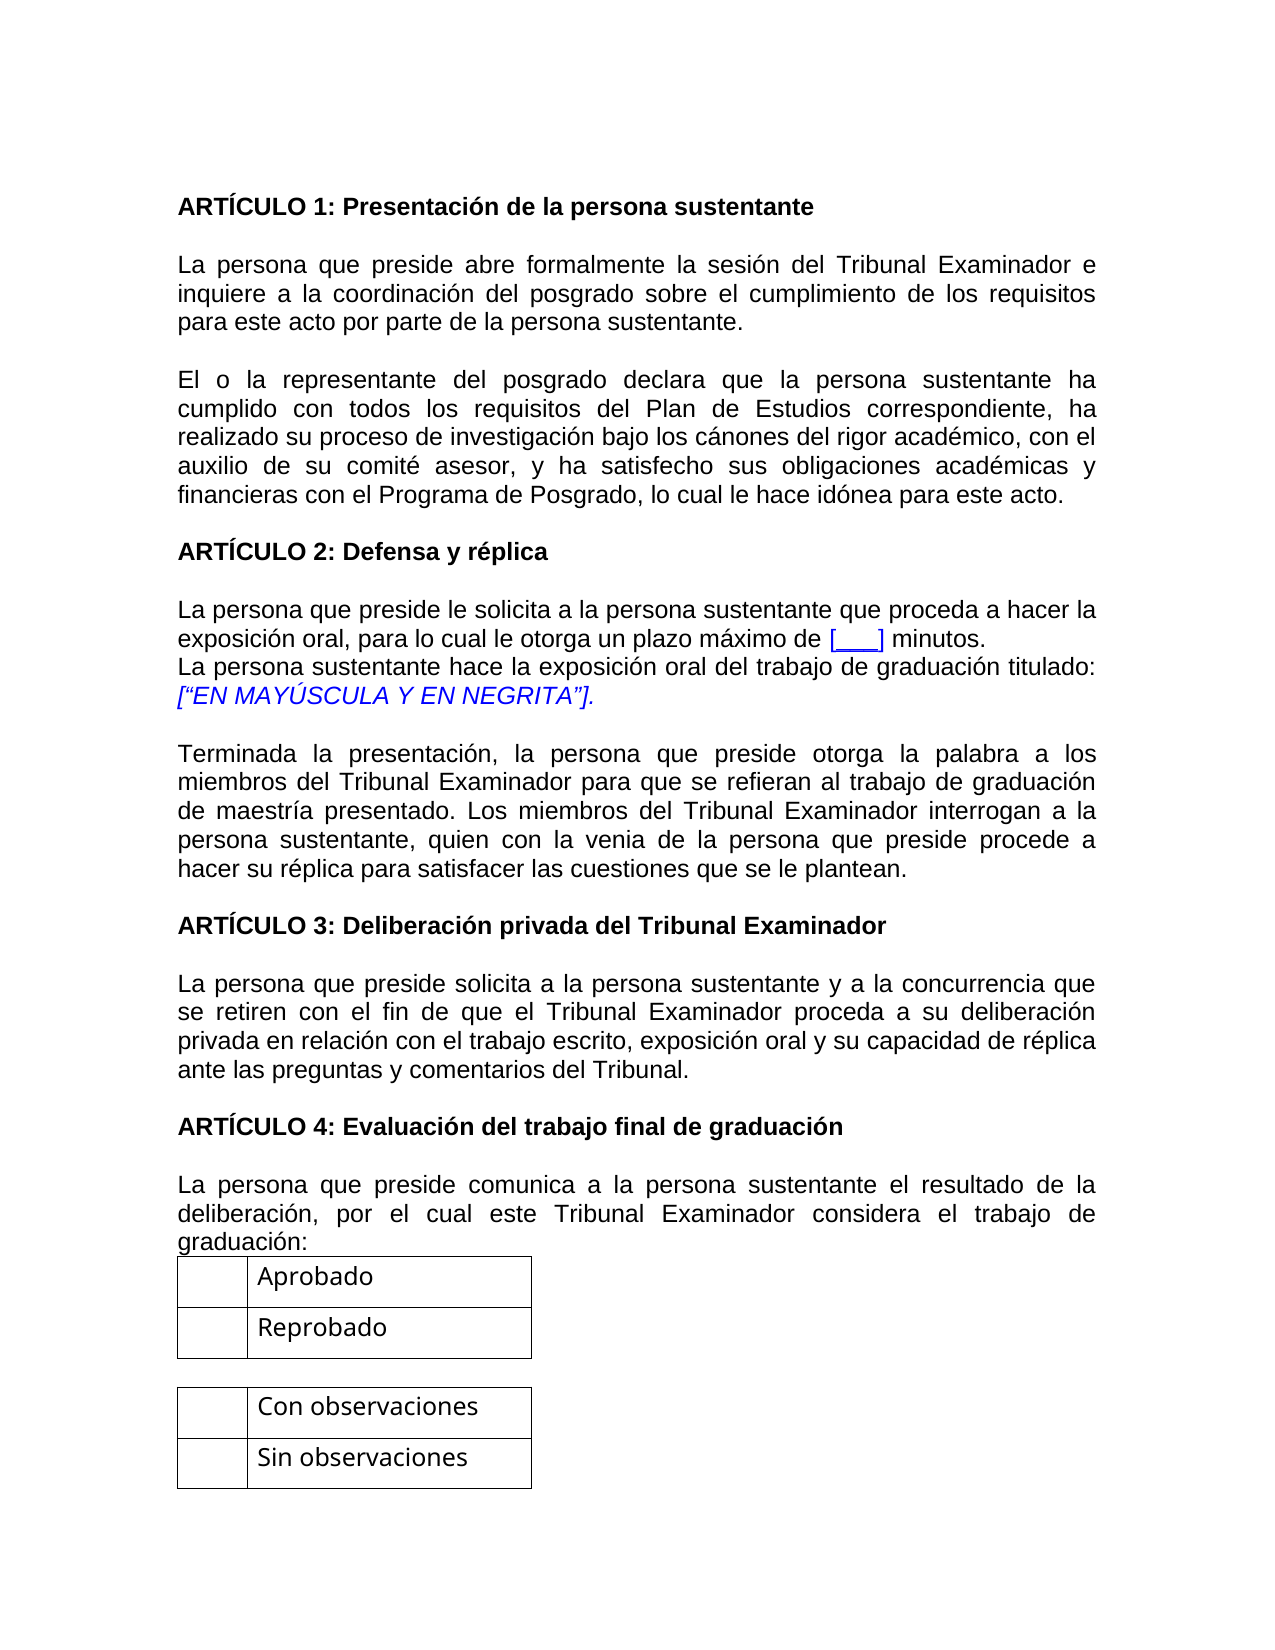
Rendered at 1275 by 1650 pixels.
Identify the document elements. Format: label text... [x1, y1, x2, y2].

text ARTÍCULO 1: Presentación de la persona sustentante [177, 192, 1098, 221]
table_header [178, 1257, 247, 1307]
table_cell [178, 1439, 247, 1488]
text El o la representante del posgrado declara que la persona sustentante ha cumplido con todos los requisitos del Plan de Estudios correspondiente, ha realizado su proceso de investigación bajo los cánones del rigor académico, con el auxilio de su comité asesor, y ha satisfecho sus obligaciones académicas y financieras con el Programa de Posgrado, lo cual le hace idónea para este acto. [177, 365, 1098, 509]
table_header [178, 1388, 247, 1437]
text ARTÍCULO 2: Defensa y réplica [177, 537, 1098, 566]
text La persona que preside le solicita a la persona sustentante que proceda a hacer la exposición oral, para lo cual le otorga un plazo máximo de [___] minutos. [177, 595, 1098, 652]
text La persona que preside abre formalmente la sesión del Tribunal Examinador e inquiere a la coordinación del posgrado sobre el cumplimiento de los requisitos para este acto por parte de la persona sustentante. [177, 250, 1098, 336]
table_header Aprobado [248, 1257, 531, 1307]
table_cell Reprobado [248, 1308, 531, 1358]
text ARTÍCULO 3: Deliberación privada del Tribunal Examinador [177, 911, 1098, 940]
text La persona sustentante hace la exposición oral del trabajo de graduación titulado: [“EN MAYÚSCULA Y EN NEGRITA”]. [177, 652, 1098, 710]
text Terminada la presentación, la persona que preside otorga la palabra a los miembros del Tribunal Examinador para que se refieran al trabajo de graduación de maestría presentado. Los miembros del Tribunal Examinador interrogan a la persona sustentante, quien con la venia de la persona que preside procede a hacer su réplica para satisfacer las cuestiones que se le plantean. [177, 739, 1098, 882]
table_cell Sin observaciones [248, 1439, 531, 1488]
text La persona que preside solicita a la persona sustentante y a la concurrencia que se retiren con el fin de que el Tribunal Examinador proceda a su deliberación privada en relación con el trabajo escrito, exposición oral y su capacidad de réplica ante las preguntas y comentarios del Tribunal. [177, 969, 1098, 1084]
text La persona que preside comunica a la persona sustentante el resultado de la deliberación, por el cual este Tribunal Examinador considera el trabajo de graduación: [177, 1170, 1098, 1256]
table_cell [178, 1308, 247, 1358]
text ARTÍCULO 4: Evaluación del trabajo final de graduación [177, 1112, 1098, 1141]
table_header Con observaciones [248, 1388, 531, 1437]
